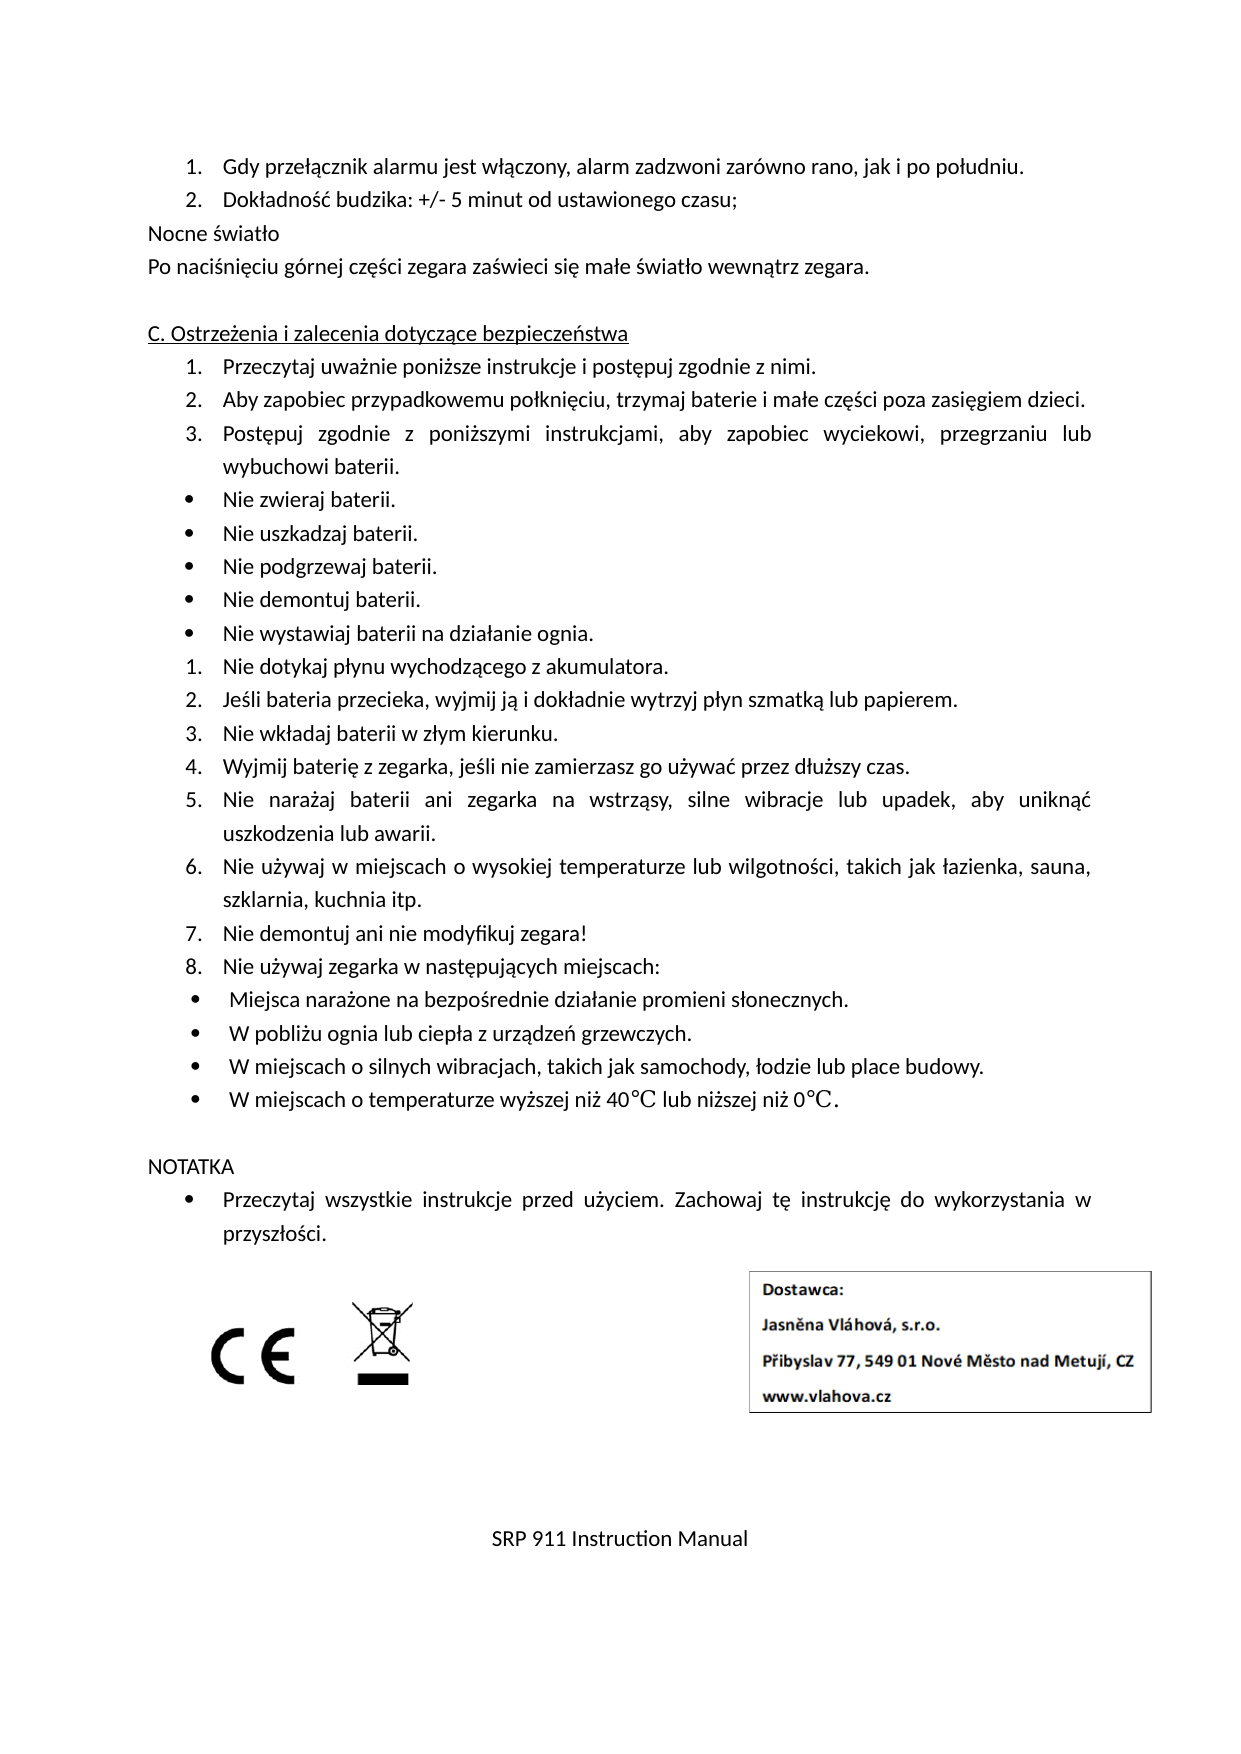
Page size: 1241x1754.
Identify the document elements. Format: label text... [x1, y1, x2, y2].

list Nie wkładaj baterii w złym kierunku. [185, 714, 1093, 748]
list Nie używaj zegarka w następujących miejscach: [185, 948, 1093, 981]
list W pobliżu ognia lub ciepła z urządzeń grzewczych. [191, 1014, 1093, 1048]
list Dokładność budzika: +/- 5 minut od ustawionego czasu; [185, 181, 1093, 214]
list Przeczytaj uważnie poniższe instrukcje i postępuj zgodnie z nimi. [185, 348, 1093, 381]
list W miejscach o silnych wibracjach, takich jak samochody, łodzie lub place budowy. [191, 1048, 1093, 1081]
text NOTATKA [148, 1148, 1093, 1181]
list Nie podgrzewaj baterii. [185, 548, 1093, 581]
list Nie uszkadzaj baterii. [185, 514, 1093, 548]
list W miejscach o temperaturze wyższej niż 40℃ lub niższej niż 0℃. [191, 1081, 1093, 1114]
picture [749, 1271, 1156, 1417]
list Nie zwieraj baterii. [185, 481, 1093, 514]
list Nie narażaj baterii ani zegarka na wstrząsy, silne wibracje lub upadek, aby uniknąć uszkodzenia lub awarii. [185, 781, 1093, 848]
list Aby zapobiec przypadkowemu połknięciu, trzymaj baterie i małe części poza zasięgiem dzieci. [185, 381, 1093, 414]
list Nie dotykaj płynu wychodzącego z akumulatora. [185, 648, 1093, 681]
picture [211, 1302, 413, 1385]
text Nocne światło Po naciśnięciu górnej części zegara zaświeci się małe światło wewnątrz zegara. [148, 214, 1093, 281]
list Postępuj zgodnie z poniższymi instrukcjami, aby zapobiec wyciekowi, przegrzaniu lub wybuchowi baterii. [185, 414, 1093, 481]
list Nie demontuj ani nie modyfikuj zegara! [185, 914, 1093, 948]
list Miejsca narażone na bezpośrednie działanie promieni słonecznych. [191, 981, 1093, 1014]
list Jeśli bateria przecieka, wyjmij ją i dokładnie wytrzyj płyn szmatką lub papierem. [185, 681, 1093, 714]
list Nie wystawiaj baterii na działanie ognia. [185, 614, 1093, 648]
text SRP 911 Instruction Manual [148, 1524, 1093, 1552]
list Nie demontuj baterii. [185, 581, 1093, 614]
list Wyjmij baterię z zegarka, jeśli nie zamierzasz go używać przez dłuższy czas. [185, 748, 1093, 781]
list Gdy przełącznik alarmu jest włączony, alarm zadzwoni zarówno rano, jak i po południu. [185, 148, 1093, 181]
list Nie używaj w miejscach o wysokiej temperaturze lub wilgotności, takich jak łazienka, sauna, szklarnia, kuchnia itp. [185, 848, 1093, 914]
text C. Ostrzeżenia i zalecenia dotyczące bezpieczeństwa [148, 314, 1093, 348]
list Przeczytaj wszystkie instrukcje przed użyciem. Zachowaj tę instrukcję do wykorzystania w przyszłości. [185, 1181, 1093, 1248]
